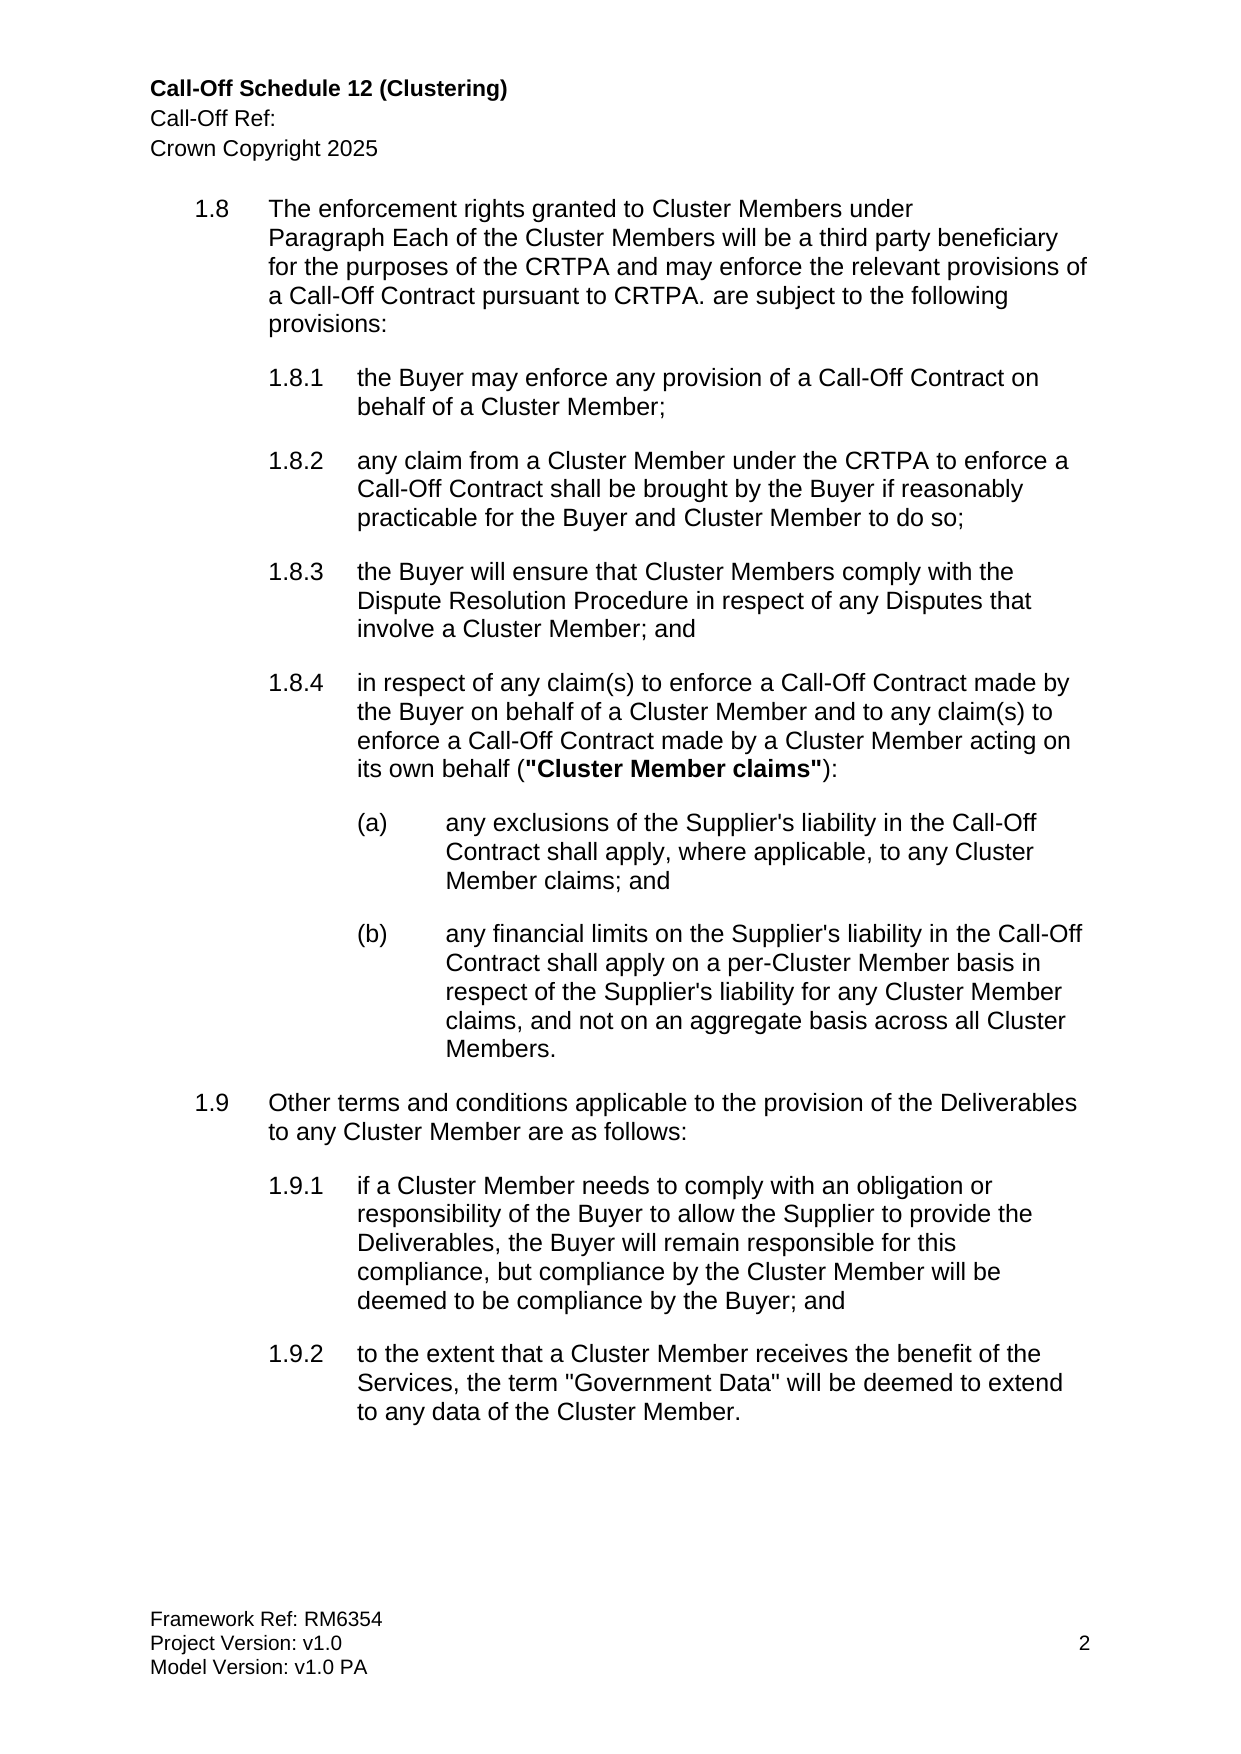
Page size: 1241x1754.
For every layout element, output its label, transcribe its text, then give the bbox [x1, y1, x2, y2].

list any claim from a Cluster Member under the CRTPA to enforce a Call-Off Contract shall be brought by the Buyer if reasonably practicable for the Buyer and Cluster Member to do so; [268, 446, 1090, 532]
list if a Cluster Member needs to comply with an obligation or responsibility of the Buyer to allow the Supplier to provide the Deliverables, the Buyer will remain responsible for this compliance, but compliance by the Cluster Member will be deemed to be compliance by the Buyer; and [268, 1171, 1090, 1314]
list the Buyer may enforce any provision of a Call-Off Contract on behalf of a Cluster Member; [268, 363, 1090, 421]
list any financial limits on the Supplier's liability in the Call-Off Contract shall apply on a per-Cluster Member basis in respect of the Supplier's liability for any Cluster Member claims, and not on an aggregate basis across all Cluster Members. [357, 919, 1090, 1063]
list in respect of any claim(s) to enforce a Call-Off Contract made by the Buyer on behalf of a Cluster Member and to any claim(s) to enforce a Call-Off Contract made by a Cluster Member acting on its own behalf ("Cluster Member claims"): [268, 668, 1090, 783]
list the Buyer will ensure that Cluster Members comply with the Dispute Resolution Procedure in respect of any Disputes that involve a Cluster Member; and [268, 557, 1090, 643]
list The enforcement rights granted to Cluster Members under Paragraph 3.4 are subject to the following provisions: [194, 194, 1090, 338]
list Other terms and conditions applicable to the provision of the Deliverables to any Cluster Member are as follows: [194, 1088, 1090, 1146]
list to the extent that a Cluster Member receives the benefit of the Services, the term "Government Data" will be deemed to extend to any data of the Cluster Member. [268, 1339, 1090, 1426]
list any exclusions of the Supplier's liability in the Call-Off Contract shall apply, where applicable, to any Cluster Member claims; and [357, 808, 1090, 894]
